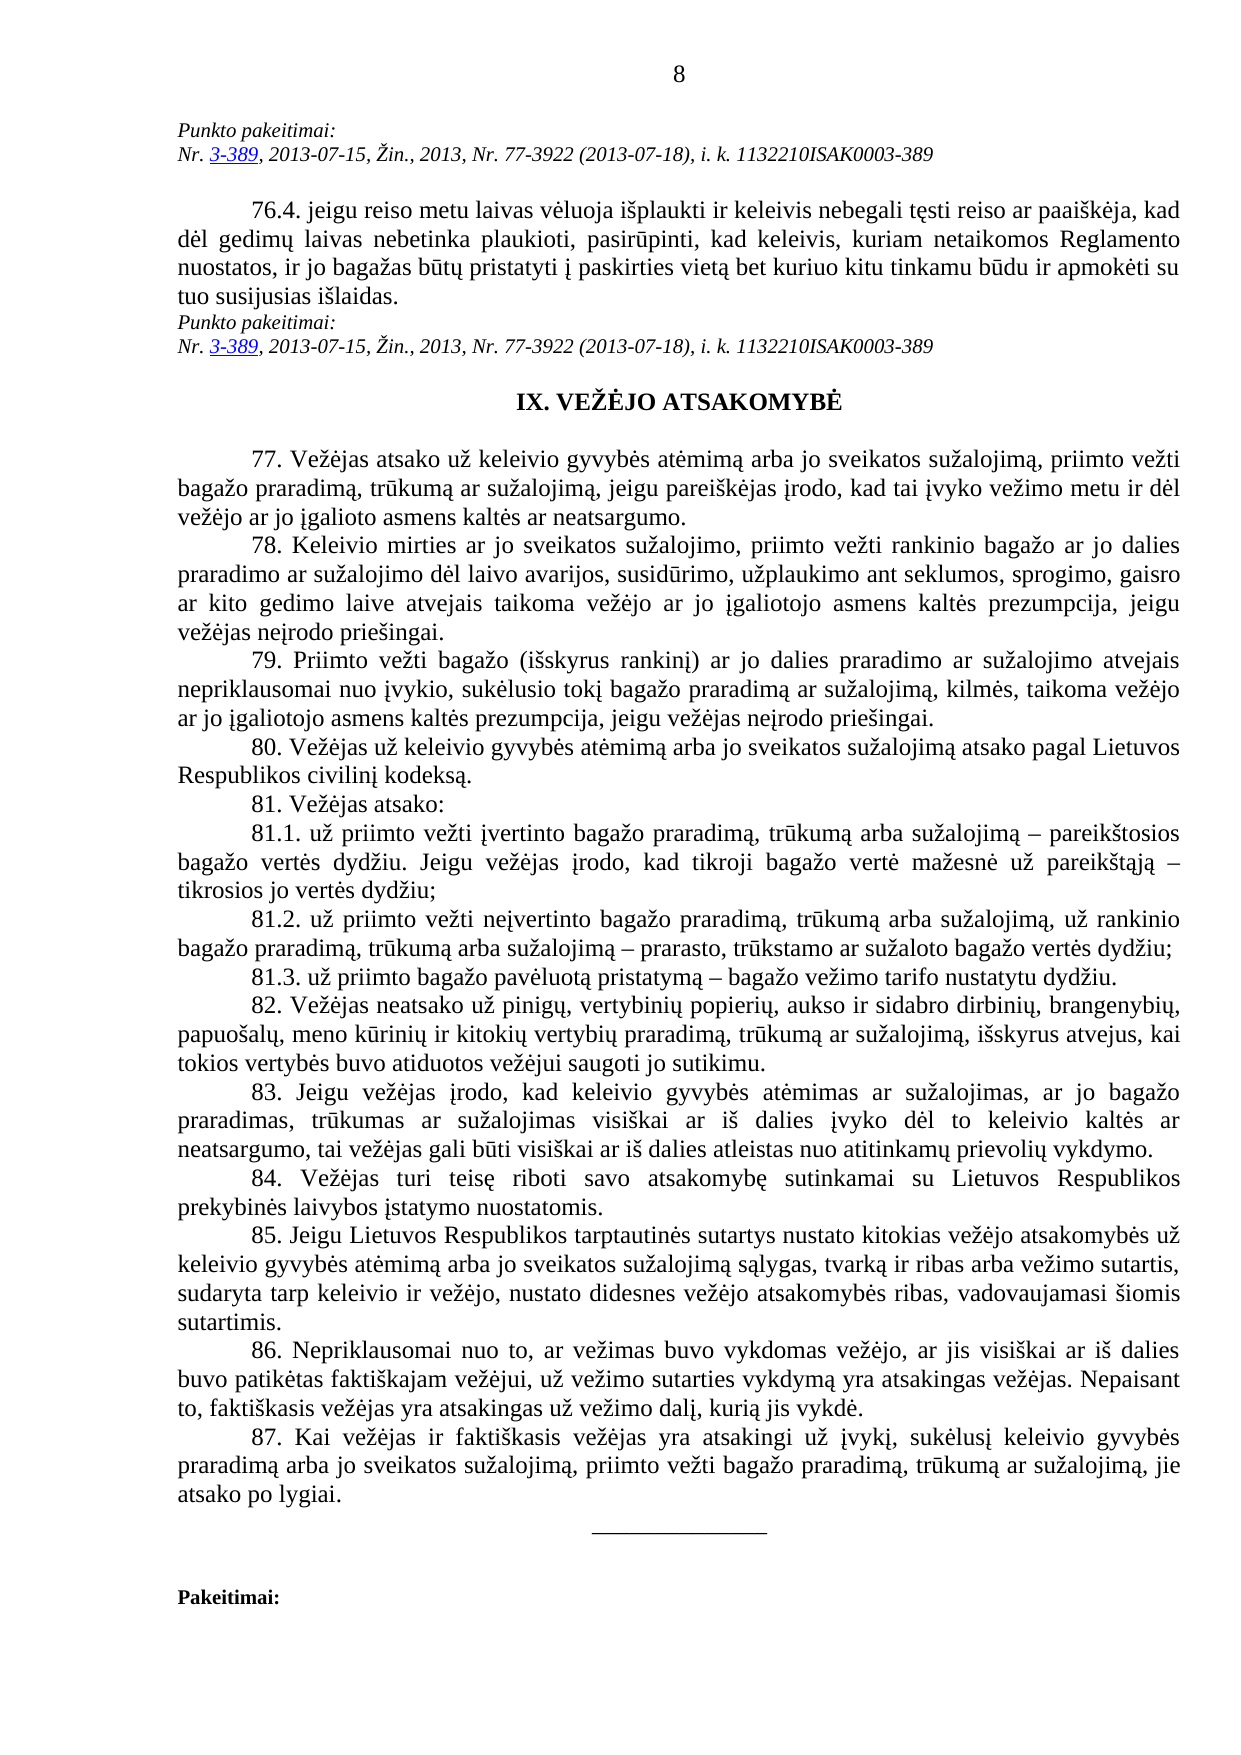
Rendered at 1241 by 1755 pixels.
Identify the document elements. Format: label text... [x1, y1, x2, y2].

text ______________ [177, 1508, 1181, 1537]
text 81.1. už priimto vežti įvertinto bagažo praradimą, trūkumą arba sužalojimą – pareikštosios bagažo vertės dydžiu. Jeigu vežėjas įrodo, kad tikroji bagažo vertė mažesnė už pareikštąją – tikrosios jo vertės dydžiu; [177, 818, 1181, 904]
text 76.4. jeigu reiso metu laivas vėluoja išplaukti ir keleivis nebegali tęsti reiso ar paaiškėja, kad dėl gedimų laivas nebetinka plaukioti, pasirūpinti, kad keleivis, kuriam netaikomos Reglamento nuostatos, ir jo bagažas būtų pristatyti į paskirties vietą bet kuriuo kitu tinkamu būdu ir apmokėti su tuo susijusias išlaidas. [177, 195, 1181, 310]
text 79. Priimto vežti bagažo (išskyrus rankinį) ar jo dalies praradimo ar sužalojimo atvejais nepriklausomai nuo įvykio, sukėlusio tokį bagažo praradimą ar sužalojimą, kilmės, taikoma vežėjo ar jo įgaliotojo asmens kaltės prezumpcija, jeigu vežėjas neįrodo priešingai. [177, 646, 1181, 732]
text Nr. 3-389, 2013-07-15, Žin., 2013, Nr. 77-3922 (2013-07-18), i. k. 1132210ISAK0003-389 [177, 142, 1181, 166]
text 86. Nepriklausomai nuo to, ar vežimas buvo vykdomas vežėjo, ar jis visiškai ar iš dalies buvo patikėtas faktiškajam vežėjui, už vežimo sutarties vykdymą yra atsakingas vežėjas. Nepaisant to, faktiškasis vežėjas yra atsakingas už vežimo dalį, kurią jis vykdė. [177, 1336, 1181, 1422]
text Pakeitimai: [177, 1585, 1181, 1609]
text IX. VEŽĖJO ATSAKOMYBĖ [177, 387, 1181, 416]
text 78. Keleivio mirties ar jo sveikatos sužalojimo, priimto vežti rankinio bagažo ar jo dalies praradimo ar sužalojimo dėl laivo avarijos, susidūrimo, užplaukimo ant seklumos, sprogimo, gaisro ar kito gedimo laive atvejais taikoma vežėjo ar jo įgaliotojo asmens kaltės prezumpcija, jeigu vežėjas neįrodo priešingai. [177, 531, 1181, 646]
text 81.2. už priimto vežti neįvertinto bagažo praradimą, trūkumą arba sužalojimą, už rankinio bagažo praradimą, trūkumą arba sužalojimą – prarasto, trūkstamo ar sužaloto bagažo vertės dydžiu; [177, 904, 1181, 962]
text 83. Jeigu vežėjas įrodo, kad keleivio gyvybės atėmimas ar sužalojimas, ar jo bagažo praradimas, trūkumas ar sužalojimas visiškai ar iš dalies įvyko dėl to keleivio kaltės ar neatsargumo, tai vežėjas gali būti visiškai ar iš dalies atleistas nuo atitinkamų prievolių vykdymo. [177, 1077, 1181, 1163]
text 87. Kai vežėjas ir faktiškasis vežėjas yra atsakingi už įvykį, sukėlusį keleivio gyvybės praradimą arba jo sveikatos sužalojimą, priimto vežti bagažo praradimą, trūkumą ar sužalojimą, jie atsako po lygiai. [177, 1422, 1181, 1508]
text 77. Vežėjas atsako už keleivio gyvybės atėmimą arba jo sveikatos sužalojimą, priimto vežti bagažo praradimą, trūkumą ar sužalojimą, jeigu pareiškėjas įrodo, kad tai įvyko vežimo metu ir dėl vežėjo ar jo įgalioto asmens kaltės ar neatsargumo. [177, 444, 1181, 531]
text Punkto pakeitimai: [177, 310, 1181, 334]
text 81. Vežėjas atsako: [177, 789, 1181, 818]
text 84. Vežėjas turi teisę riboti savo atsakomybę sutinkamai su Lietuvos Respublikos prekybinės laivybos įstatymo nuostatomis. [177, 1163, 1181, 1221]
text 81.3. už priimto bagažo pavėluotą pristatymą – bagažo vežimo tarifo nustatytu dydžiu. [177, 962, 1181, 991]
text Punkto pakeitimai: [177, 118, 1181, 142]
text 80. Vežėjas už keleivio gyvybės atėmimą arba jo sveikatos sužalojimą atsako pagal Lietuvos Respublikos civilinį kodeksą. [177, 732, 1181, 789]
text Nr. 3-389, 2013-07-15, Žin., 2013, Nr. 77-3922 (2013-07-18), i. k. 1132210ISAK0003-389 [177, 334, 1181, 358]
text 82. Vežėjas neatsako už pinigų, vertybinių popierių, aukso ir sidabro dirbinių, brangenybių, papuošalų, meno kūrinių ir kitokių vertybių praradimą, trūkumą ar sužalojimą, išskyrus atvejus, kai tokios vertybės buvo atiduotos vežėjui saugoti jo sutikimu. [177, 991, 1181, 1077]
text 85. Jeigu Lietuvos Respublikos tarptautinės sutartys nustato kitokias vežėjo atsakomybės už keleivio gyvybės atėmimą arba jo sveikatos sužalojimą sąlygas, tvarką ir ribas arba vežimo sutartis, sudaryta tarp keleivio ir vežėjo, nustato didesnes vežėjo atsakomybės ribas, vadovaujamasi šiomis sutartimis. [177, 1221, 1181, 1336]
